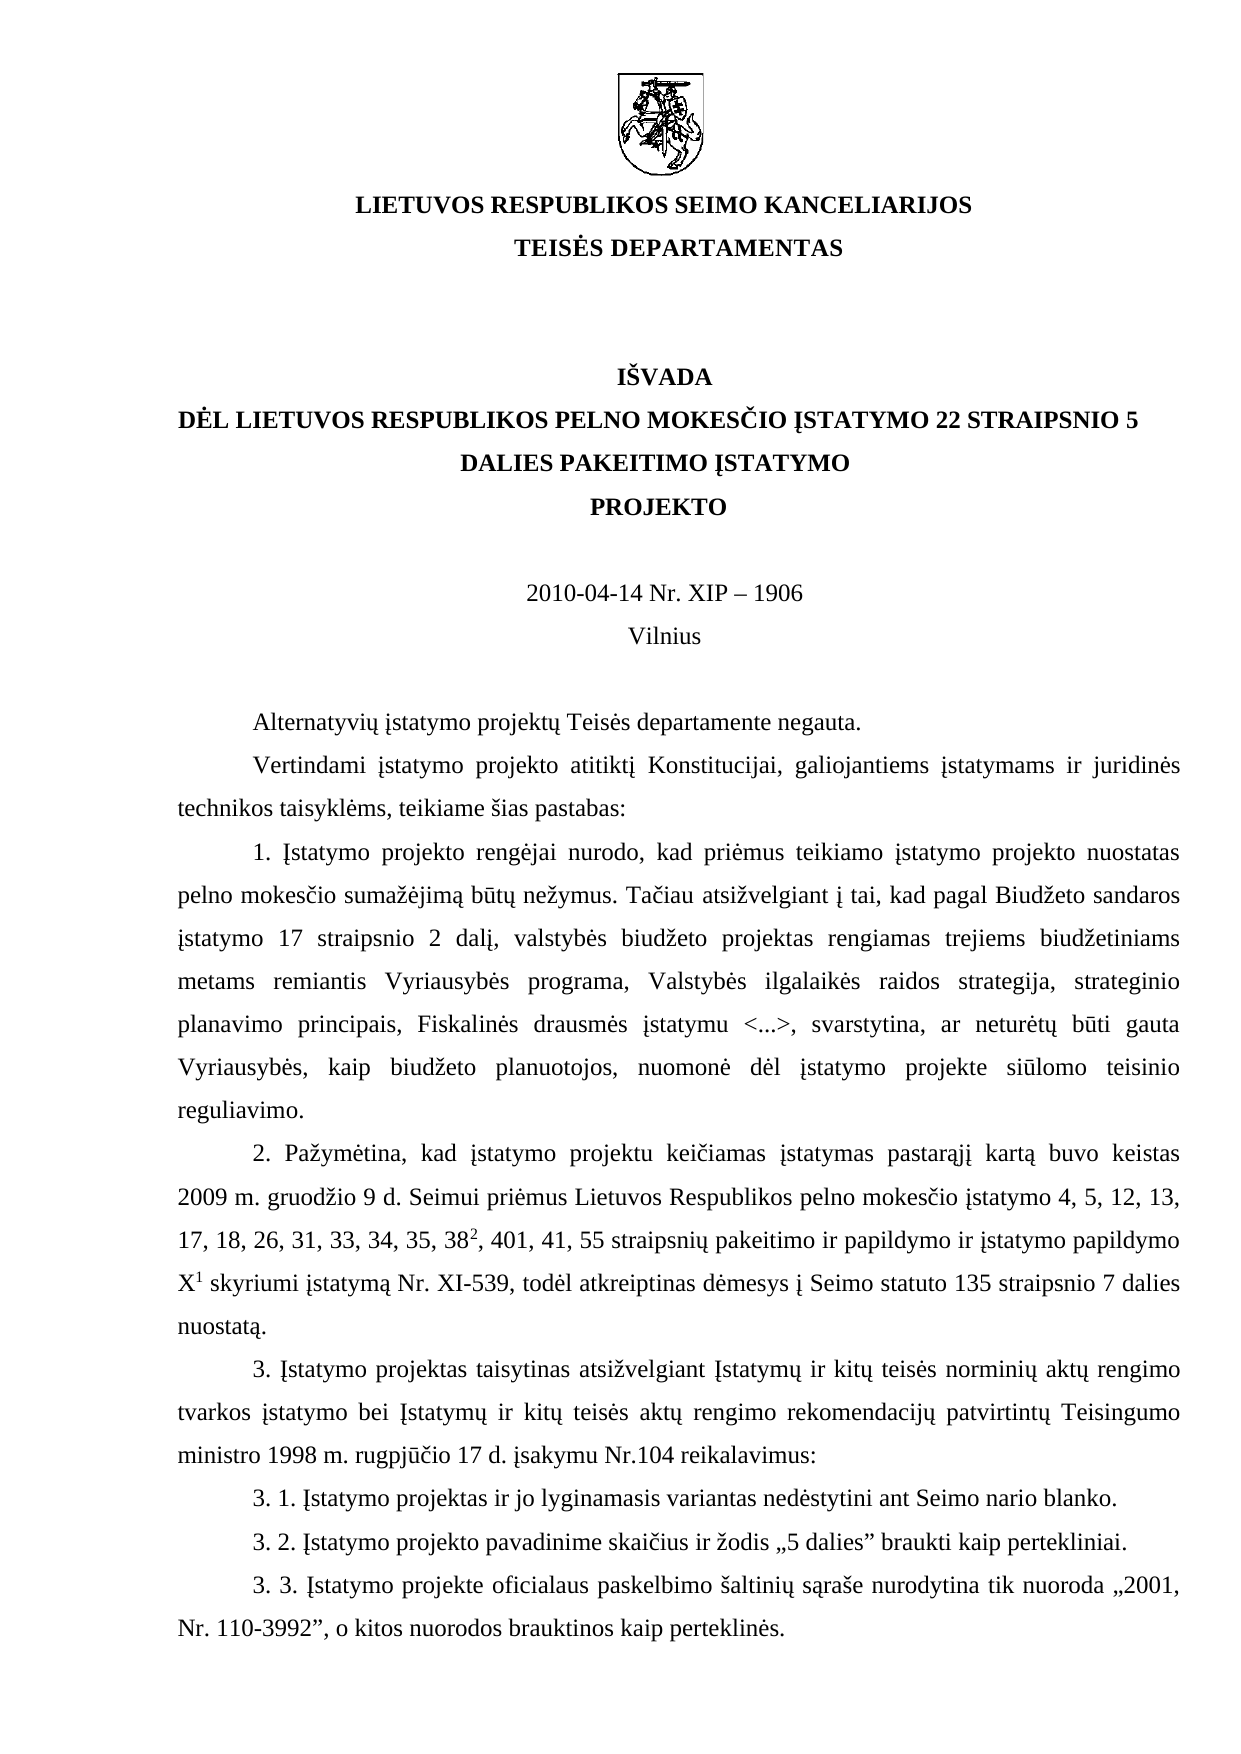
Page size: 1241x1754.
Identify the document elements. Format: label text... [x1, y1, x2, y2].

text Vertindami įstatymo projekto atitiktį Konstitucijai, galiojantiems įstatymams ir juridinės technikos taisyklėms, teikiame šias pastabas: [177, 750, 1181, 822]
text Alternatyvių įstatymo projektų Teisės departamente negauta. [177, 707, 1177, 736]
text PROJEKTO [177, 492, 1140, 520]
text LIETUVOS RESPUBLIKOS SEIMO KANCELIARIJOS [177, 190, 1150, 218]
text 2. Pažymėtina, kad įstatymo projektu keičiamas įstatymas pastarąjį kartą buvo keistas 2009 m. gruodžio 9 d. Seimui priėmus Lietuvos Respublikos pelno mokesčio įstatymo 4, 5, 12, 13, 17, 18, 26, 31, 33, 34, 35, 382, 401, 41, 55 straipsnių pakeitimo ir papildymo ir įstatymo papildymo X1 skyriumi įstatymą Nr. XI-539, todėl atkreiptinas dėmesys į Seimo statuto 135 straipsnio 7 dalies nuostatą. [177, 1138, 1181, 1340]
text 2010-04-14 Nr. XIP – 1906 [177, 578, 1152, 607]
text Vilnius [177, 621, 1152, 650]
text 3. 1. Įstatymo projektas ir jo lyginamasis variantas nedėstytini ant Seimo nario blanko. [177, 1483, 1181, 1512]
text 3. 3. Įstatymo projekte oficialaus paskelbimo šaltinių sąraše nurodytina tik nuoroda „2001, Nr. 110-3992”, o kitos nuorodos brauktinos kaip perteklinės. [177, 1570, 1181, 1642]
text IŠVADA [177, 362, 1152, 391]
text DĖL LIETUVOS RESPUBLIKOS PELNO MOKESČIO ĮSTATYMO 22 STRAIPSNIO 5 DALIES PAKEITIMO ĮSTATYMO [177, 405, 1140, 477]
text TEISĖS DEPARTAMENTAS [177, 233, 1180, 262]
text 3. 2. Įstatymo projekto pavadinime skaičius ir žodis „5 dalies” braukti kaip pertekliniai. [177, 1527, 1181, 1555]
text 3. Įstatymo projektas taisytinas atsižvelgiant Įstatymų ir kitų teisės norminių aktų rengimo tvarkos įstatymo bei Įstatymų ir kitų teisės aktų rengimo rekomendacijų patvirtintų Teisingumo ministro 1998 m. rugpjūčio 17 d. įsakymu Nr.104 reikalavimus: [177, 1354, 1181, 1469]
text 1. Įstatymo projekto rengėjai nurodo, kad priėmus teikiamo įstatymo projekto nuostatas pelno mokesčio sumažėjimą būtų nežymus. Tačiau atsižvelgiant į tai, kad pagal Biudžeto sandaros įstatymo 17 straipsnio 2 dalį, valstybės biudžeto projektas rengiamas trejiems biudžetiniams metams remiantis Vyriausybės programa, Valstybės ilgalaikės raidos strategija, strateginio planavimo principais, Fiskalinės drausmės įstatymu <...>, svarstytina, ar neturėtų būti gauta Vyriausybės, kaip biudžeto planuotojos, nuomonė dėl įstatymo projekte siūlomo teisinio reguliavimo. [177, 837, 1181, 1124]
